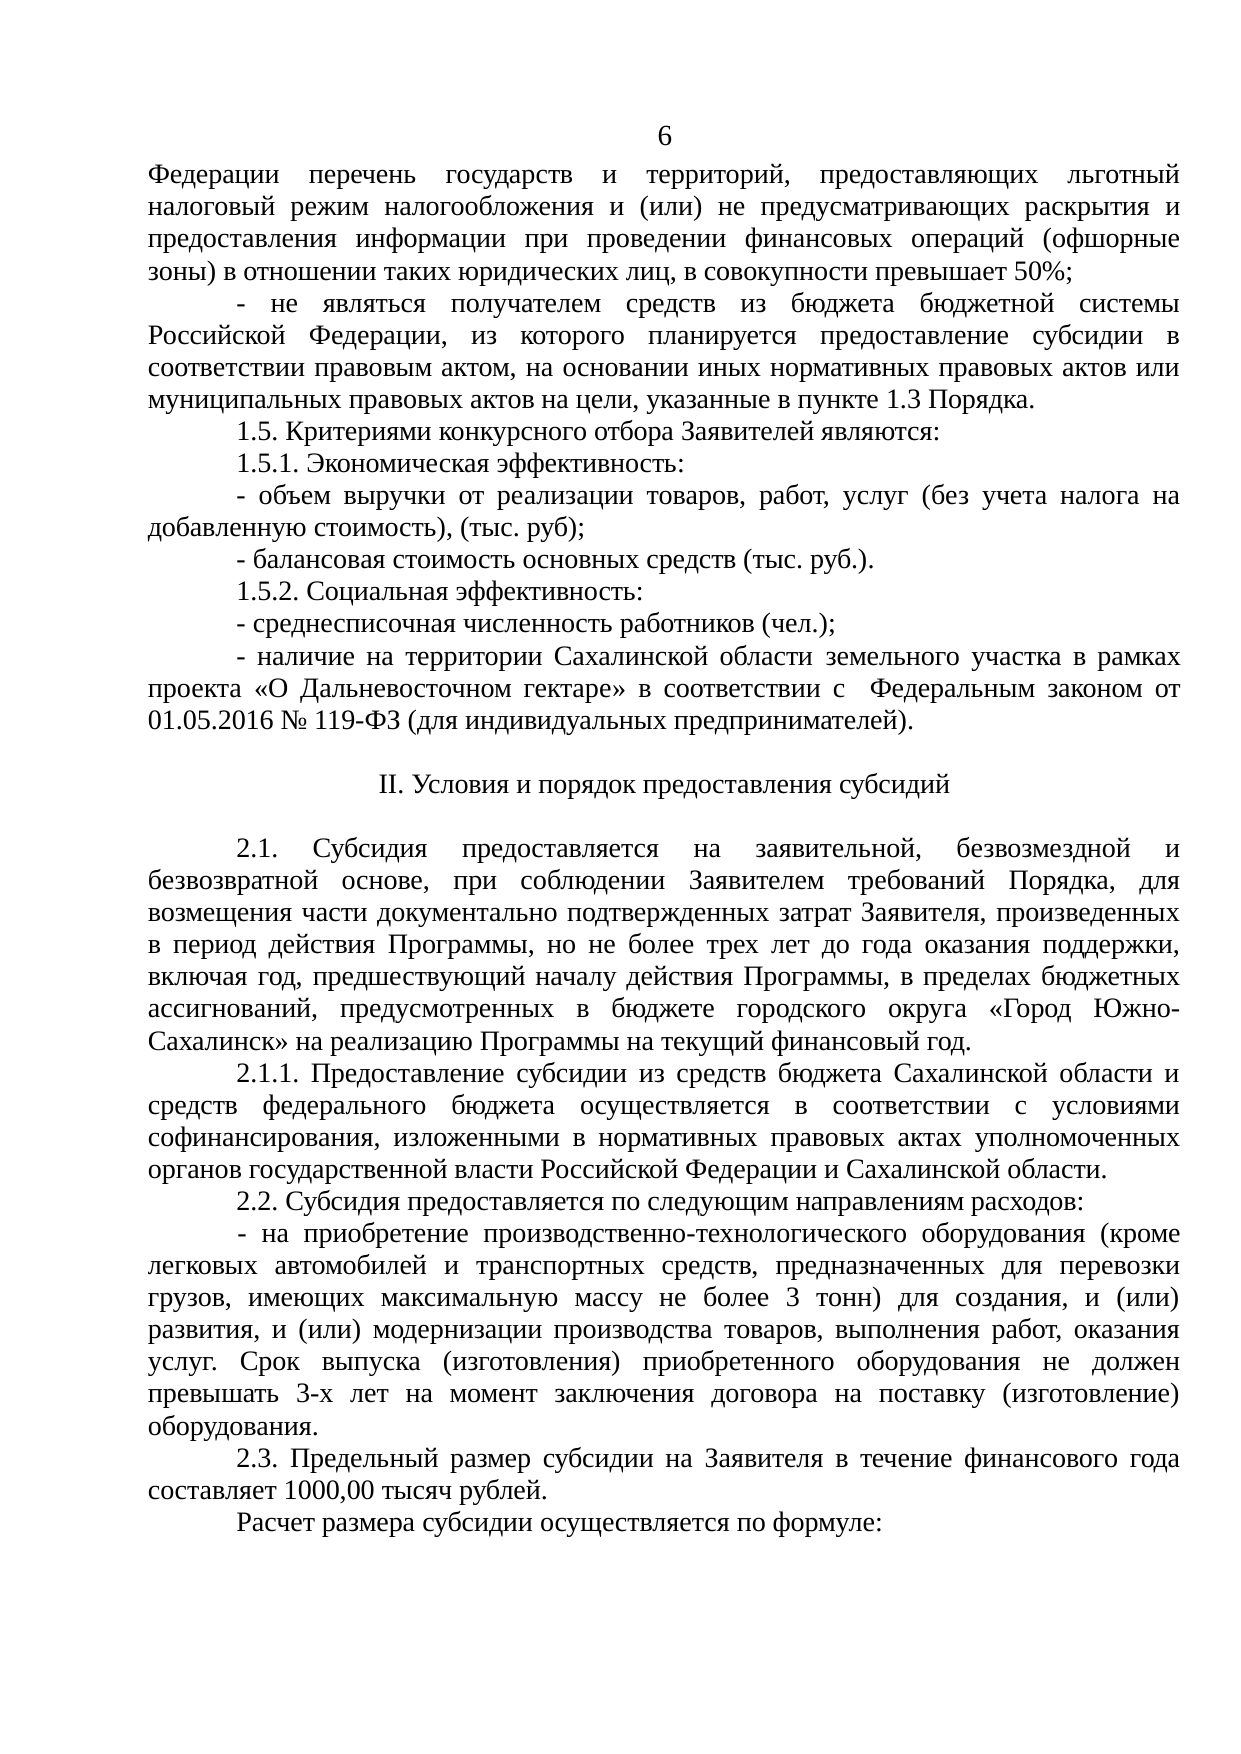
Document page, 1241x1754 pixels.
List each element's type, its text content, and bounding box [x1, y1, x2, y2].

text II. Условия и порядок предоставления субсидий [148, 767, 1181, 799]
text 1.5.1. Экономическая эффективность: [148, 446, 1181, 478]
text 2.1.1. Предоставление субсидии из средств бюджета Сахалинской области и средств федерального бюджета осуществляется в соответствии с условиями софинансирования, изложенными в нормативных правовых актах уполномоченных органов государственной власти Российской Федерации и Сахалинской области. [148, 1056, 1181, 1184]
text 1.5.2. Социальная эффективность: [148, 575, 1181, 607]
text Федерации перечень государств и территорий, предоставляющих льготный налоговый режим налогообложения и (или) не предусматривающих раскрытия и предоставления информации при проведении финансовых операций (офшорные зоны) в отношении таких юридических лиц, в совокупности превышает 50%; [148, 158, 1181, 286]
text - объем выручки от реализации товаров, работ, услуг (без учета налога на добавленную стоимость), (тыс. руб); [148, 478, 1181, 543]
text - среднесписочная численность работников (чел.); [148, 607, 1181, 639]
text 2.1. Субсидия предоставляется на заявительной, безвозмездной и безвозвратной основе, при соблюдении Заявителем требований Порядка, для возмещения части документально подтвержденных затрат Заявителя, произведенных в период действия Программы, но не более трех лет до года оказания поддержки, включая год, предшествующий началу действия Программы, в пределах бюджетных ассигнований, предусмотренных в бюджете городского округа «Город Южно-Сахалинск» на реализацию Программы на текущий финансовый год. [148, 831, 1181, 1056]
text 2.2. Субсидия предоставляется по следующим направлениям расходов: [148, 1184, 1181, 1216]
text 1.5. Критериями конкурсного отбора Заявителей являются: [148, 414, 1181, 446]
text - не являться получателем средств из бюджета бюджетной системы Российской Федерации, из которого планируется предоставление субсидии в соответствии правовым актом, на основании иных нормативных правовых актов или муниципальных правовых актов на цели, указанные в пункте 1.3 Порядка. [148, 286, 1181, 414]
text - на приобретение производственно-технологического оборудования (кроме легковых автомобилей и транспортных средств, предназначенных для перевозки грузов, имеющих максимальную массу не более 3 тонн) для создания, и (или) развития, и (или) модернизации производства товаров, выполнения работ, оказания услуг. Срок выпуска (изготовления) приобретенного оборудования не должен превышать 3-х лет на момент заключения договора на поставку (изготовление) оборудования. [148, 1216, 1181, 1441]
text - наличие на территории Сахалинской области земельного участка в рамках проекта «О Дальневосточном гектаре» в соответствии с Федеральным законом от 01.05.2016 № 119-ФЗ (для индивидуальных предпринимателей). [148, 639, 1181, 735]
text - балансовая стоимость основных средств (тыс. руб.). [148, 543, 1181, 575]
text Расчет размера субсидии осуществляется по формуле: [148, 1505, 1181, 1537]
text 2.3. Предельный размер субсидии на Заявителя в течение финансового года составляет 1000,00 тысяч рублей. [148, 1441, 1181, 1505]
